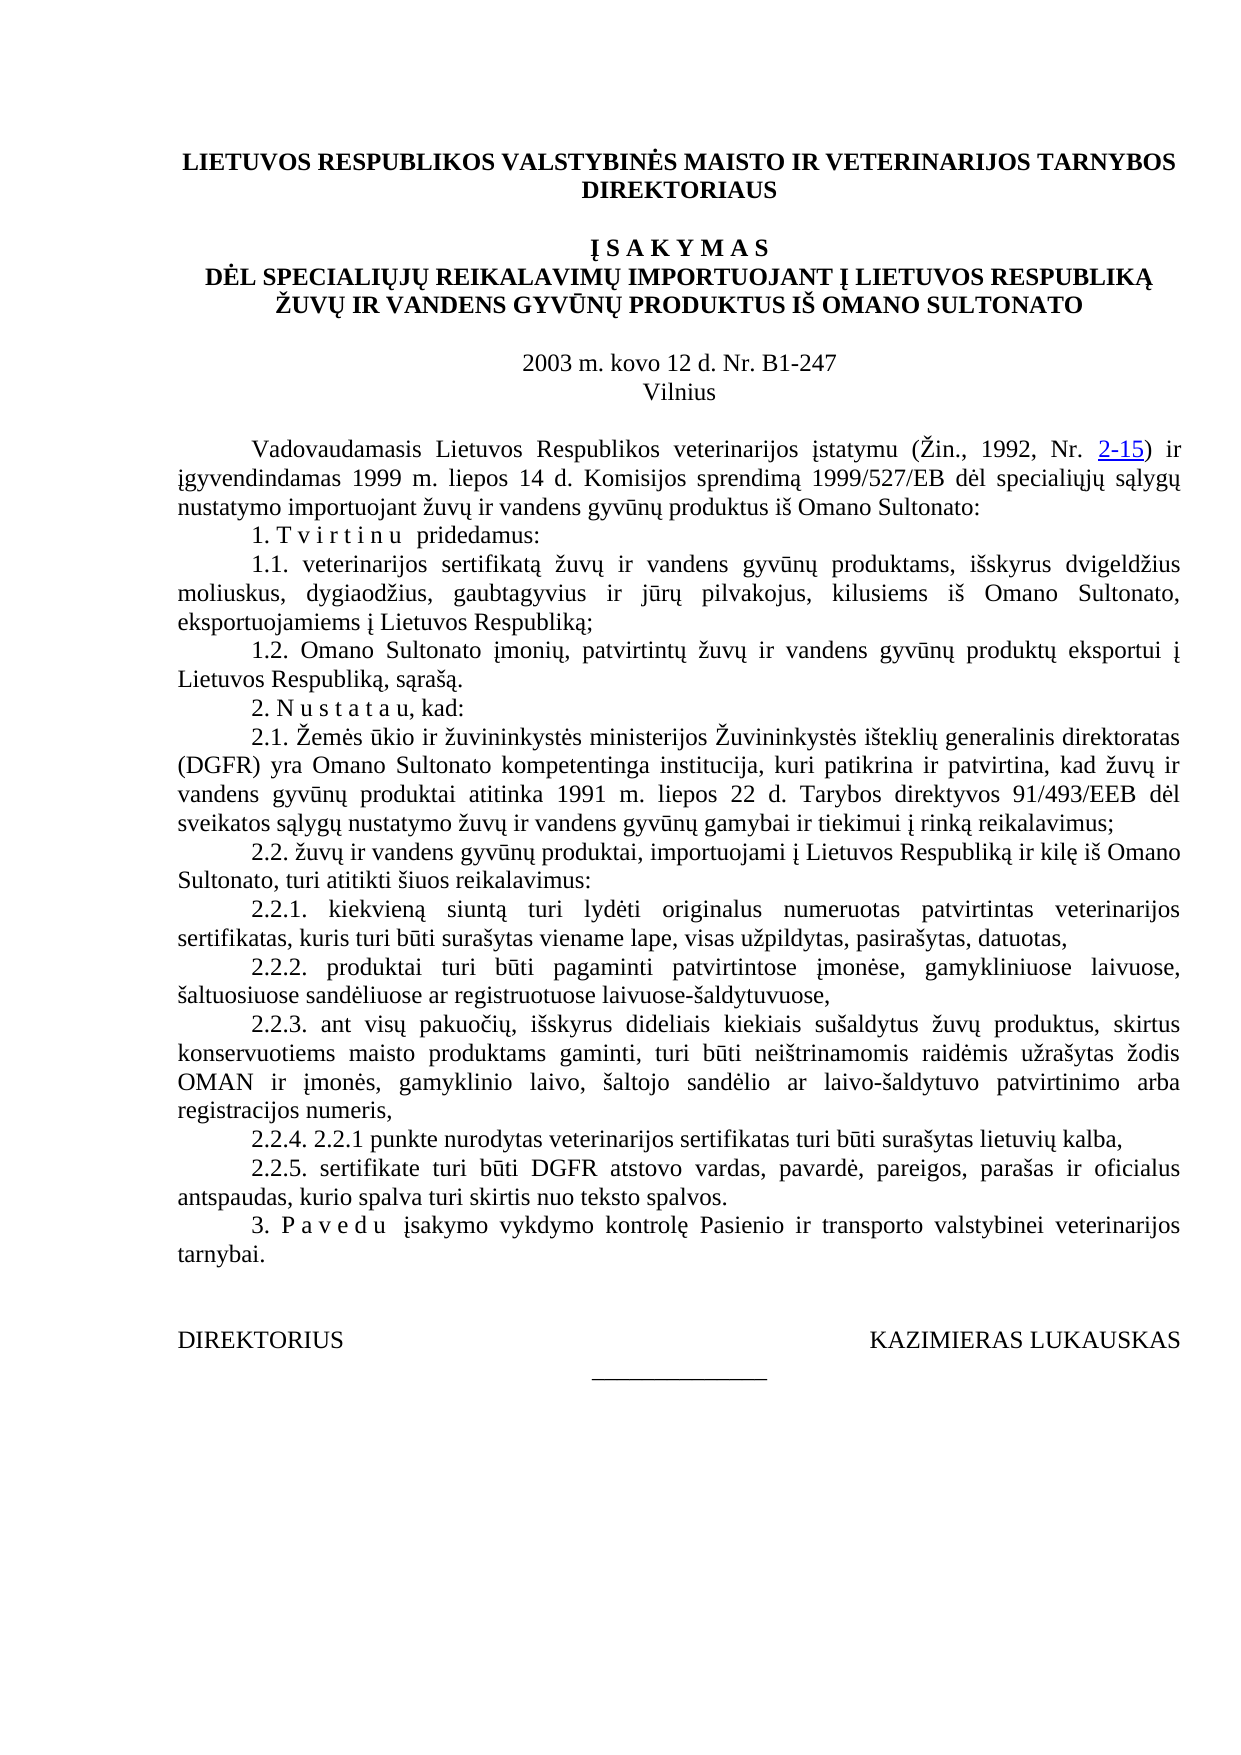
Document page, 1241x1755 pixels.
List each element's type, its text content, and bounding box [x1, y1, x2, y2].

text 2.2.3. ant visų pakuočių, išskyrus dideliais kiekiais sušaldytus žuvų produktus, skirtus konservuotiems maisto produktams gaminti, turi būti neištrinamomis raidėmis užrašytas žodis OMAN ir įmonės, gamyklinio laivo, šaltojo sandėlio ar laivo-šaldytuvo patvirtinimo arba registracijos numeris, [177, 1009, 1181, 1124]
text 2. Nustatau, kad: [177, 693, 1181, 722]
text 2.2.2. produktai turi būti pagaminti patvirtintose įmonėse, gamykliniuose laivuose, šaltuosiuose sandėliuose ar registruotuose laivuose-šaldytuvuose, [177, 952, 1181, 1009]
text Vilnius [177, 377, 1181, 406]
text LIETUVOS RESPUBLIKOS VALSTYBINĖS MAISTO IR VETERINARIJOS TARNYBOS DIREKTORIAUS [177, 147, 1181, 204]
text ______________ [177, 1354, 1181, 1383]
text 1.2. Omano Sultonato įmonių, patvirtintų žuvų ir vandens gyvūnų produktų eksportui į Lietuvos Respubliką, sąrašą. [177, 636, 1181, 693]
text 2.2. žuvų ir vandens gyvūnų produktai, importuojami į Lietuvos Respubliką ir kilę iš Omano Sultonato, turi atitikti šiuos reikalavimus: [177, 837, 1181, 894]
text 2.2.1. kiekvieną siuntą turi lydėti originalus numeruotas patvirtintas veterinarijos sertifikatas, kuris turi būti surašytas viename lape, visas užpildytas, pasirašytas, datuotas, [177, 894, 1181, 952]
text Į S A K Y M A S [177, 233, 1181, 262]
text Direktorius Kazimieras Lukauskas [177, 1326, 1181, 1354]
text 1.1. veterinarijos sertifikatą žuvų ir vandens gyvūnų produktams, išskyrus dvigeldžius moliuskus, dygiaodžius, gaubtagyvius ir jūrų pilvakojus, kilusiems iš Omano Sultonato, eksportuojamiems į Lietuvos Respubliką; [177, 549, 1181, 636]
text 2.2.4. 2.2.1 punkte nurodytas veterinarijos sertifikatas turi būti surašytas lietuvių kalba, [177, 1124, 1181, 1153]
text 2.1. Žemės ūkio ir žuvininkystės ministerijos Žuvininkystės išteklių generalinis direktoratas (DGFR) yra Omano Sultonato kompetentinga institucija, kuri patikrina ir patvirtina, kad žuvų ir vandens gyvūnų produktai atitinka 1991 m. liepos 22 d. Tarybos direktyvos 91/493/EEB dėl sveikatos sąlygų nustatymo žuvų ir vandens gyvūnų gamybai ir tiekimui į rinką reikalavimus; [177, 722, 1181, 837]
text Vadovaudamasis Lietuvos Respublikos veterinarijos įstatymu (Žin., 1992, Nr. 2-15) ir įgyvendindamas 1999 m. liepos 14 d. Komisijos sprendimą 1999/527/EB dėl specialiųjų sąlygų nustatymo importuojant žuvų ir vandens gyvūnų produktus iš Omano Sultonato: [177, 434, 1181, 521]
text 1. Tvirtinu pridedamus: [177, 521, 1181, 549]
text 3. Pavedu įsakymo vykdymo kontrolę Pasienio ir transporto valstybinei veterinarijos tarnybai. [177, 1211, 1181, 1268]
text 2003 m. kovo 12 d. Nr. B1-247 [177, 348, 1181, 377]
text DĖL SPECIALIŲJŲ REIKALAVIMŲ IMPORTUOJANT Į LIETUVOS RESPUBLIKĄ ŽUVŲ IR VANDENS GYVŪNŲ PRODUKTUS IŠ OMANO SULTONATO [177, 262, 1181, 319]
text 2.2.5. sertifikate turi būti DGFR atstovo vardas, pavardė, pareigos, parašas ir oficialus antspaudas, kurio spalva turi skirtis nuo teksto spalvos. [177, 1153, 1181, 1211]
